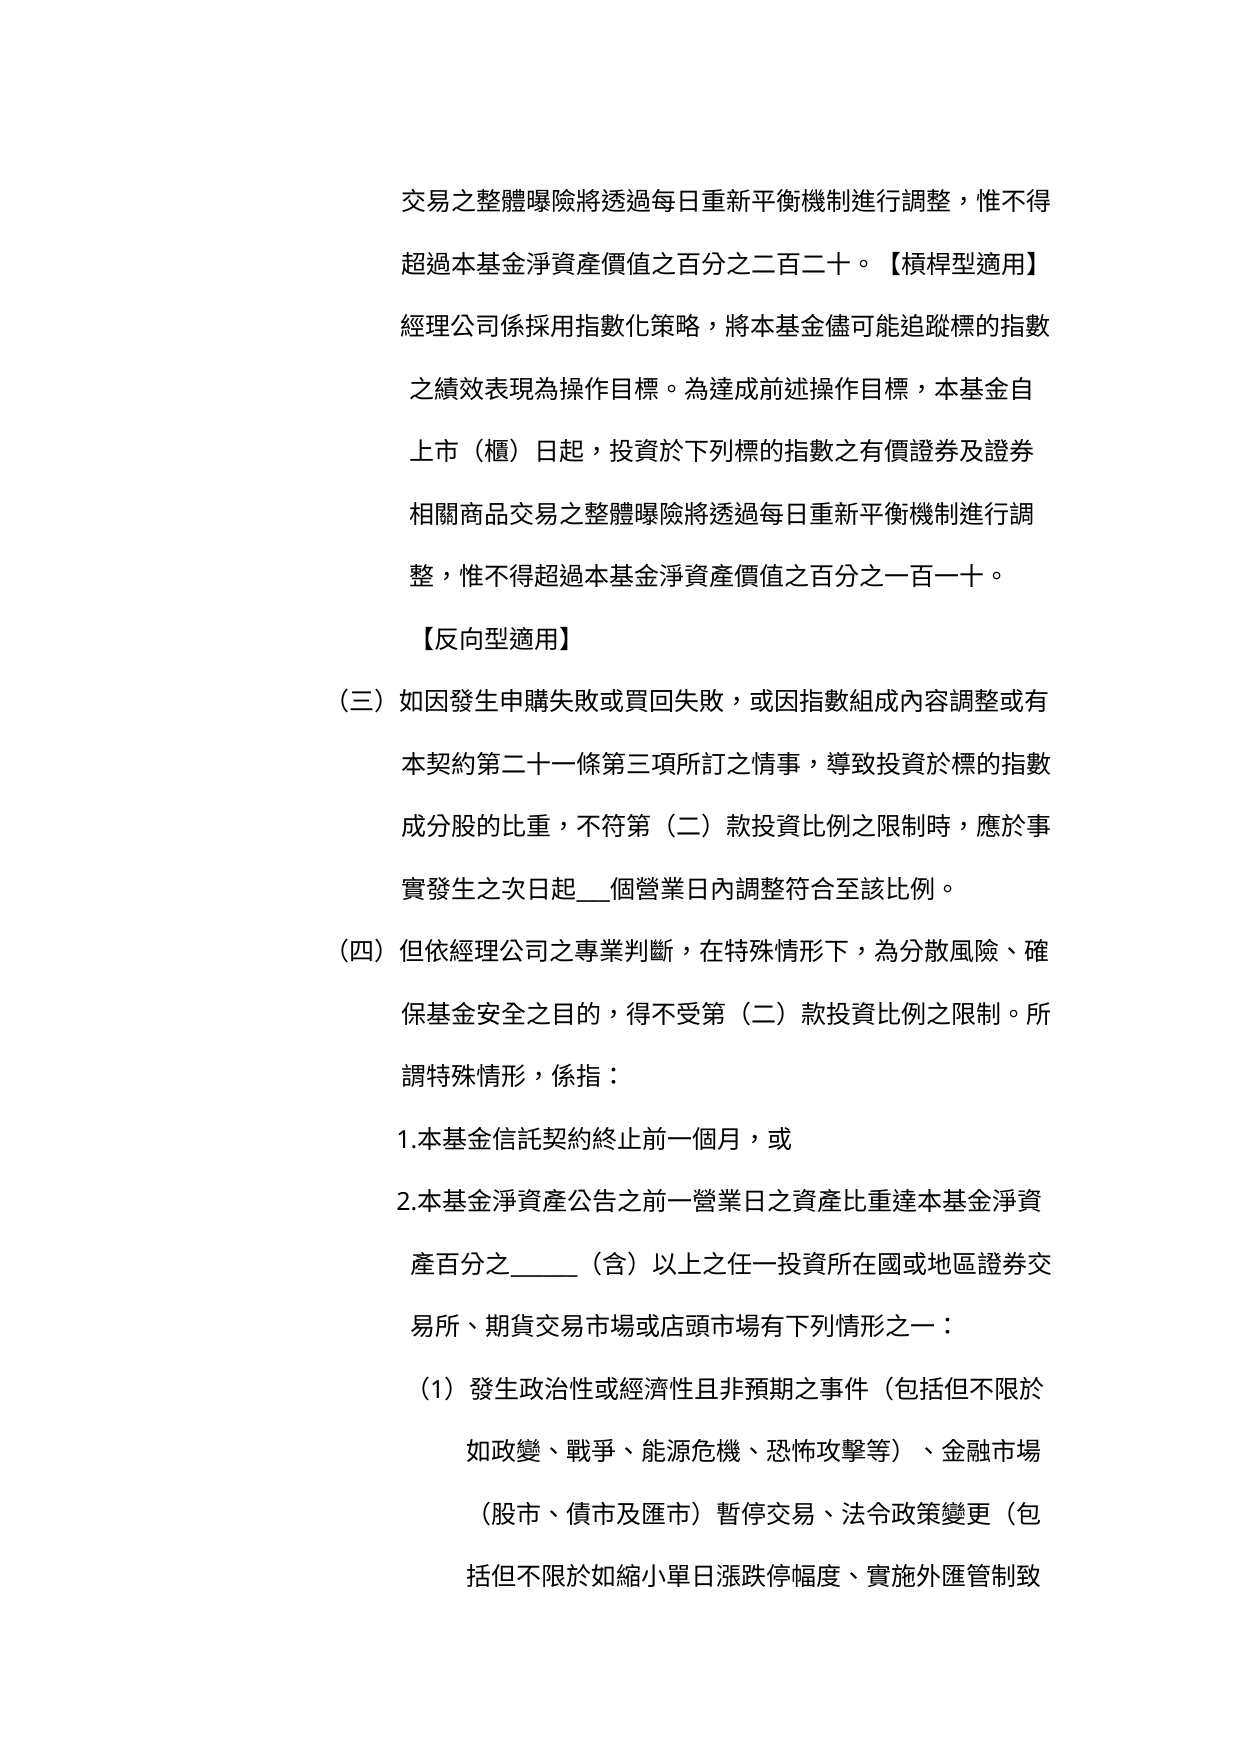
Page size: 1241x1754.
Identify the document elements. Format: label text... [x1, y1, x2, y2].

text 1.本基金信託契約終止前一個月，或 [396, 1096, 1053, 1158]
text 經理公司係採用指數化策略，將本基金儘可能追蹤標的指數之績效表現為操作目標。為達成前述操作目標，本基金自上市（櫃）日起，投資於下列標的指數之有價證券及證券相關商品交易之整體曝險將透過每日重新平衡機制進行調整，惟不得超過本基金淨資產價值之百分之一百一十。【反向型適用】 [393, 283, 1053, 658]
text （1）發生政治性或經濟性且非預期之事件（包括但不限於如政變、戰爭、能源危機、恐怖攻擊等）、金融市場（股市、債市及匯市）暫停交易、法令政策變更（包括但不限於如縮小單日漲跌停幅度、實施外匯管制致 [405, 1346, 1053, 1596]
text 2.本基金淨資產公告之前一營業日之資產比重達本基金淨資產百分之______（含）以上之任一投資所在國或地區證券交易所、期貨交易市場或店頭市場有下列情形之一： [396, 1158, 1053, 1346]
text （三）如因發生申購失敗或買回失敗，或因指數組成內容調整或有本契約第二十一條第三項所訂之情事，導致投資於標的指數成分股的比重，不符第（二）款投資比例之限制時，應於事實發生之次日起___個營業日內調整符合至該比例。 [324, 658, 1053, 908]
text 交易之整體曝險將透過每日重新平衡機制進行調整，惟不得超過本基金淨資產價值之百分之二百二十。【槓桿型適用】 [324, 158, 1053, 283]
text （四）但依經理公司之專業判斷，在特殊情形下，為分散風險、確保基金安全之目的，得不受第（二）款投資比例之限制。所謂特殊情形，係指： [324, 908, 1053, 1096]
